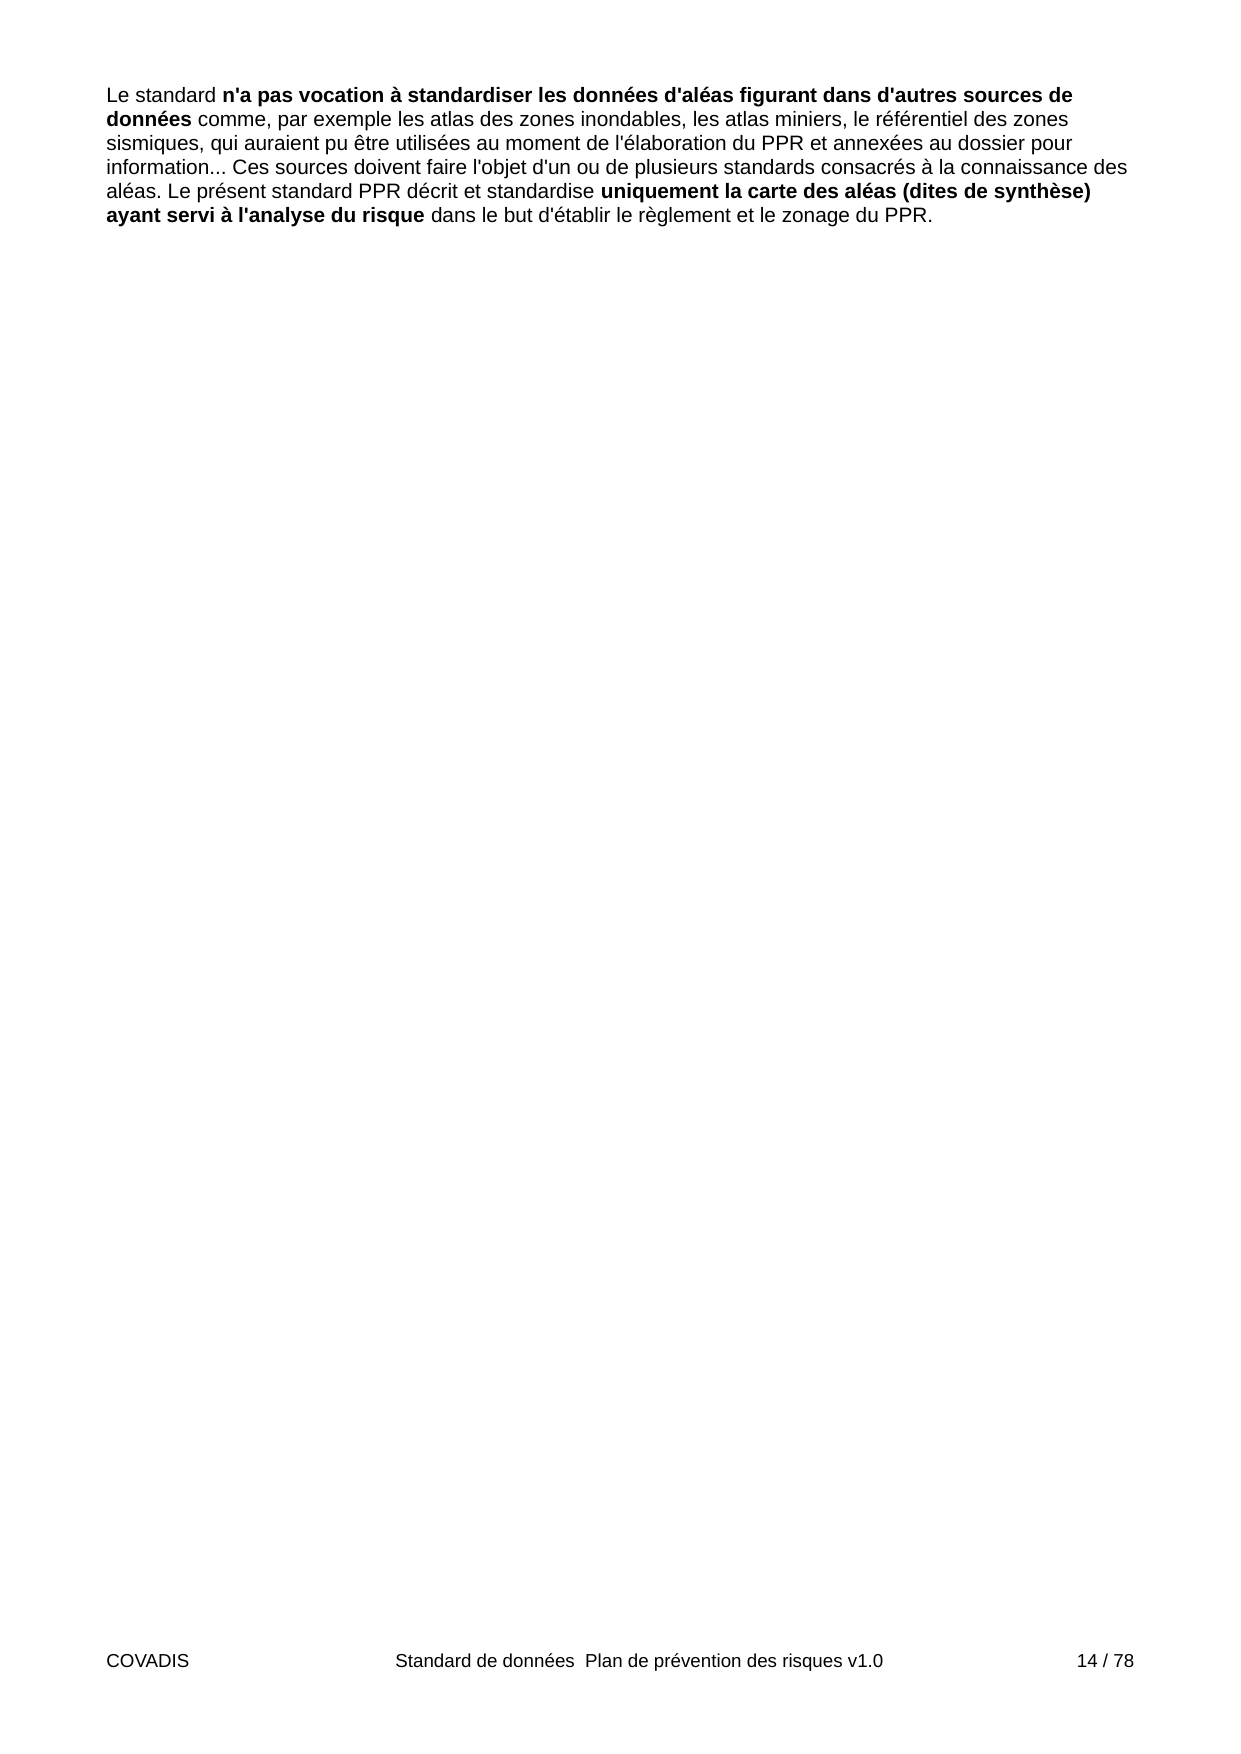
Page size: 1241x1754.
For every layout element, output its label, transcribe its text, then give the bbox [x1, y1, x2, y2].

text Le standard n'a pas vocation à standardiser les données d'aléas figurant dans d'autres sources de données comme, par exemple les atlas des zones inondables, les atlas miniers, le référentiel des zones sismiques, qui auraient pu être utilisées au moment de l'élaboration du PPR et annexées au dossier pour information... Ces sources doivent faire l'objet d'un ou de plusieurs standards consacrés à la connaissance des aléas. Le présent standard PPR décrit et standardise uniquement la carte des aléas (dites de synthèse) ayant servi à l'analyse du risque dans le but d'établir le règlement et le zonage du PPR. [106, 83, 1134, 226]
